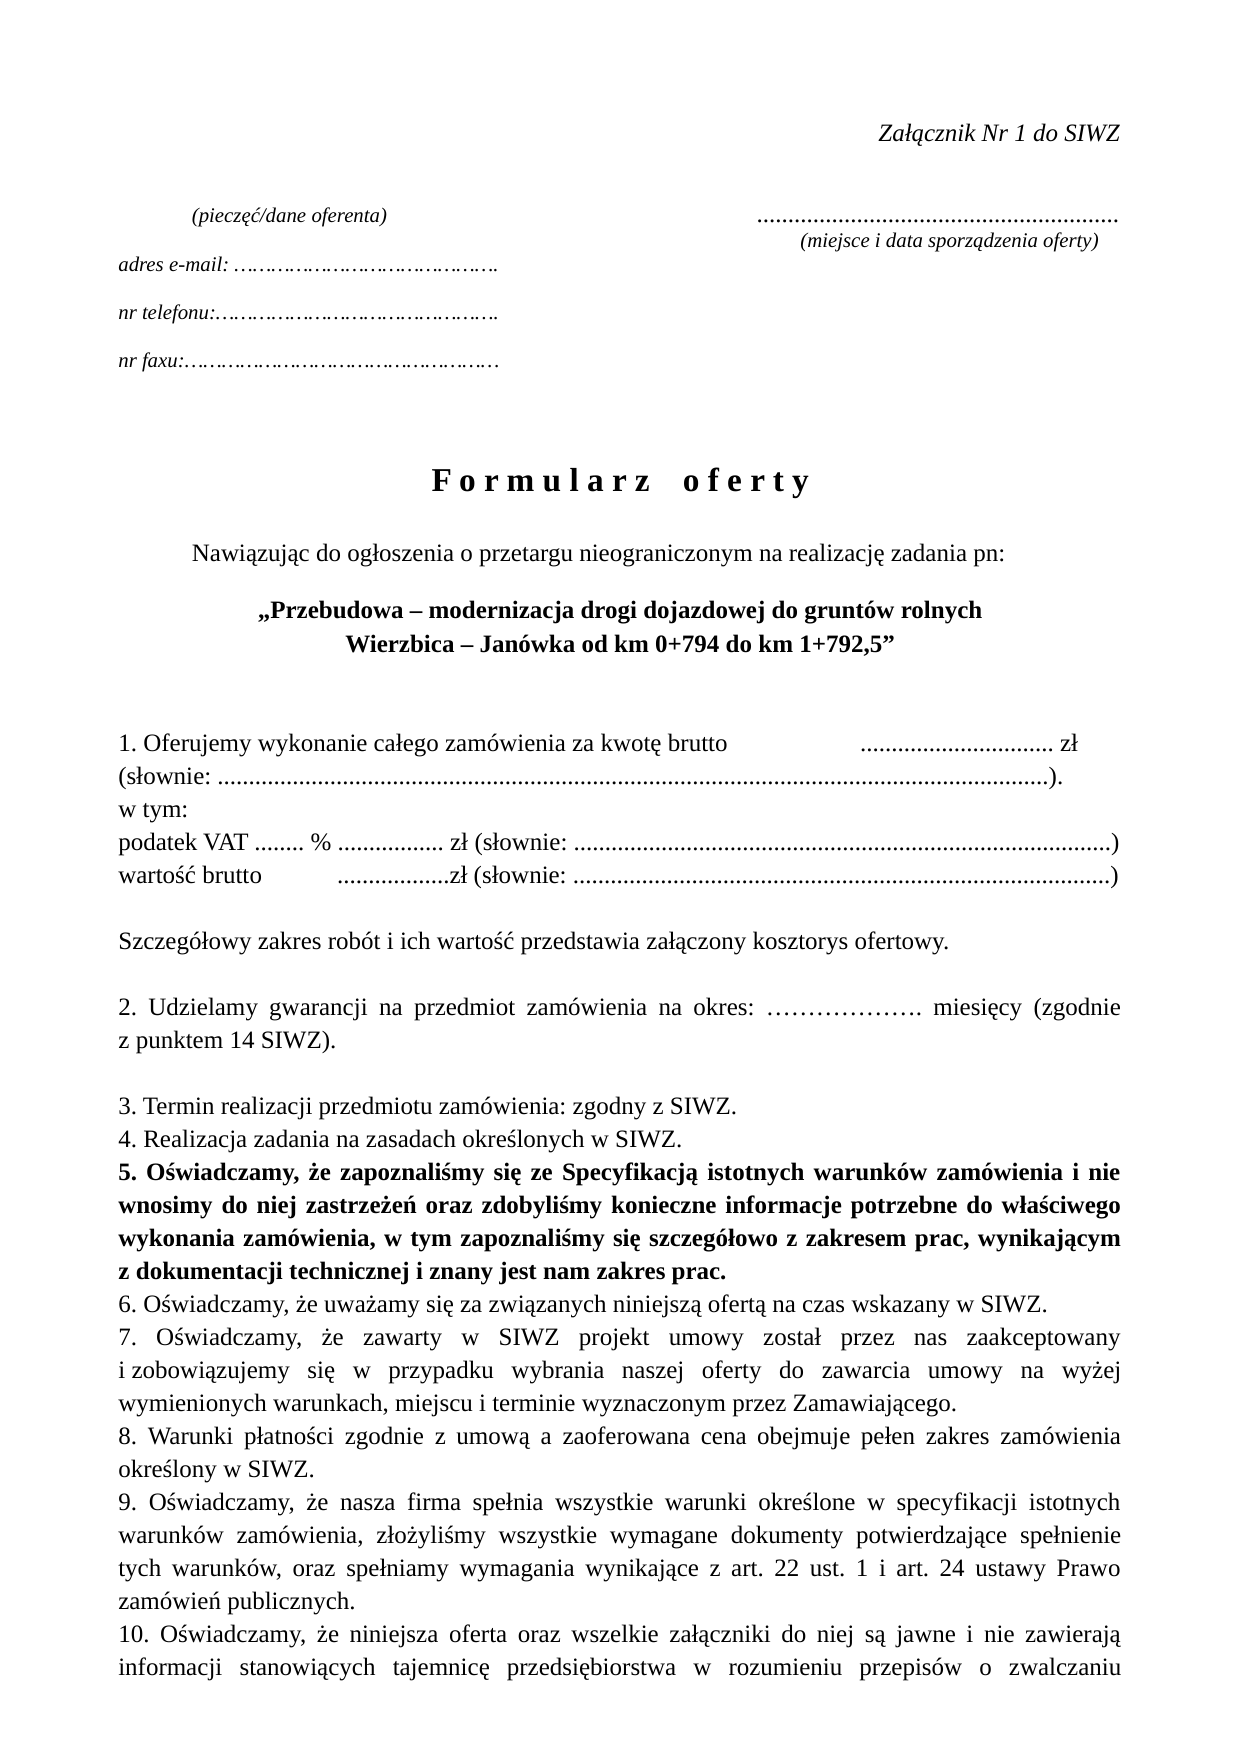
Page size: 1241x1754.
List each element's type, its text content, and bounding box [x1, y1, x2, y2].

text nr faxu:…………………………………………… [118, 348, 1122, 372]
text podatek VAT ........ % ................. zł (słownie: ......................................................................................) [118, 827, 1122, 856]
text 3. Termin realizacji przedmiotu zamówienia: zgodny z SIWZ. [118, 1091, 1122, 1120]
text F o r m u l a r z o f e r t y [118, 461, 1122, 499]
text adres e-mail: ……………………………………. [118, 252, 1122, 276]
text 1. Oferujemy wykonanie całego zamówienia za kwotę brutto ............................... zł (słownie: .....................................................................................................................................). [118, 728, 1122, 789]
text 8. Warunki płatności zgodnie z umową a zaoferowana cena obejmuje pełen zakres zamówienia określony w SIWZ. [118, 1421, 1122, 1483]
text 4. Realizacja zadania na zasadach określonych w SIWZ. [118, 1124, 1122, 1153]
text 10. Oświadczamy, że niniejsza oferta oraz wszelkie załączniki do niej są jawne i nie zawierają informacji stanowiących tajemnicę przedsiębiorstwa w rozumieniu przepisów o zwalczaniu [118, 1619, 1122, 1681]
text 7. Oświadczamy, że zawarty w SIWZ projekt umowy został przez nas zaakceptowany i zobowiązujemy się w przypadku wybrania naszej oferty do zawarcia umowy na wyżej wymienionych warunkach, miejscu i terminie wyznaczonym przez Zamawiającego. [118, 1322, 1122, 1417]
text Załącznik Nr 1 do SIWZ [118, 118, 1122, 147]
text „Przebudowa – modernizacja drogi dojazdowej do gruntów rolnych [118, 596, 1122, 624]
text nr telefonu:………………………………………. [118, 300, 1122, 324]
text Nawiązując do ogłoszenia o przetargu nieograniczonym na realizację zadania pn: [118, 538, 1122, 566]
text wartość brutto ..................zł (słownie: ......................................................................................) [118, 860, 1122, 888]
text Wierzbica – Janówka od km 0+794 do km 1+792,5” [118, 629, 1122, 657]
text Szczegółowy zakres robót i ich wartość przedstawia załączony kosztorys ofertowy. [118, 926, 1122, 954]
text 2. Udzielamy gwarancji na przedmiot zamówienia na okres: ………………. miesięcy (zgodnie z punktem 14 SIWZ). [118, 992, 1122, 1054]
text 5. Oświadczamy, że zapoznaliśmy się ze Specyfikacją istotnych warunków zamówienia i nie wnosimy do niej zastrzeżeń oraz zdobyliśmy konieczne informacje potrzebne do właściwego wykonania zamówienia, w tym zapoznaliśmy się szczegółowo z zakresem prac, wynikającym z dokumentacji technicznej i znany jest nam zakres prac. [118, 1157, 1122, 1285]
text 6. Oświadczamy, że uważamy się za związanych niniejszą ofertą na czas wskazany w SIWZ. [118, 1289, 1122, 1318]
text 9. Oświadczamy, że nasza firma spełnia wszystkie warunki określone w specyfikacji istotnych warunków zamówienia, złożyliśmy wszystkie wymagane dokumenty potwierdzające spełnienie tych warunków, oraz spełniamy wymagania wynikające z art. 22 ust. 1 i art. 24 ustawy Prawo zamówień publicznych. [118, 1487, 1122, 1615]
text (miejsce i data sporządzenia oferty) [706, 228, 1122, 252]
text (pieczęć/dane oferenta) .......................................................... [118, 199, 1122, 228]
text w tym: [118, 794, 1122, 822]
